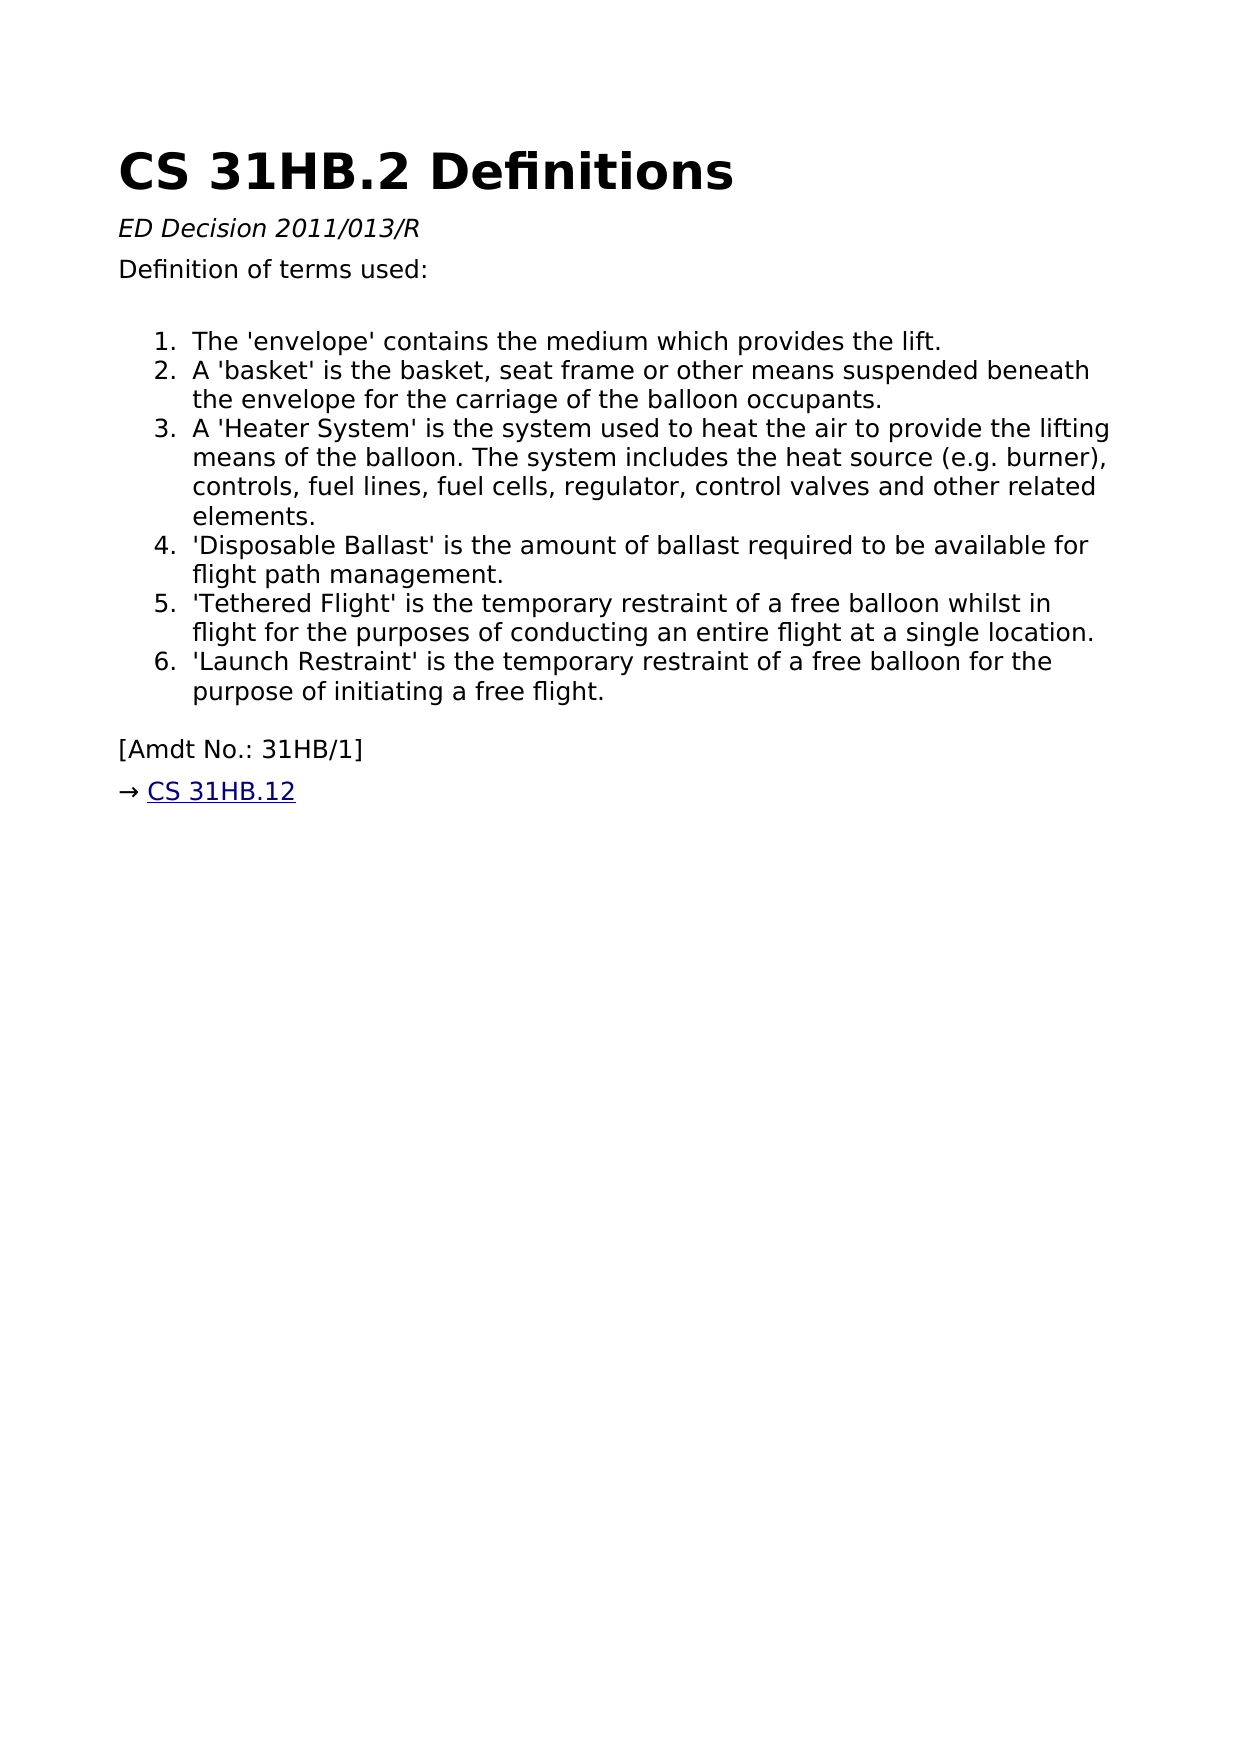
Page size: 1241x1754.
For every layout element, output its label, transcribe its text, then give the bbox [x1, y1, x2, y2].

text → CS 31HB.12 [118, 777, 1122, 806]
text [Amdt No.: 31HB/1] [118, 735, 1122, 764]
list A 'basket' is the basket, seat frame or other means suspended beneath the envelope for the carriage of the balloon occupants. [177, 356, 1122, 414]
text ED Decision 2011/013/R [118, 214, 1122, 243]
text Definition of terms used: [118, 256, 1122, 285]
list The 'envelope' contains the medium which provides the lift. [177, 327, 1122, 356]
list 'Tethered Flight' is the temporary restraint of a free balloon whilst in flight for the purposes of conducting an entire flight at a single location. [177, 589, 1122, 647]
list 'Launch Restraint' is the temporary restraint of a free balloon for the purpose of initiating a free flight. [177, 647, 1122, 706]
list A 'Heater System' is the system used to heat the air to provide the lifting means of the balloon. The system includes the heat source (e.g. burner), controls, fuel lines, fuel cells, regulator, control valves and other related elements. [177, 414, 1122, 531]
list 'Disposable Ballast' is the amount of ballast required to be available for flight path management. [177, 531, 1122, 589]
subtitle CS 31HB.2 Definitions [118, 143, 1122, 201]
